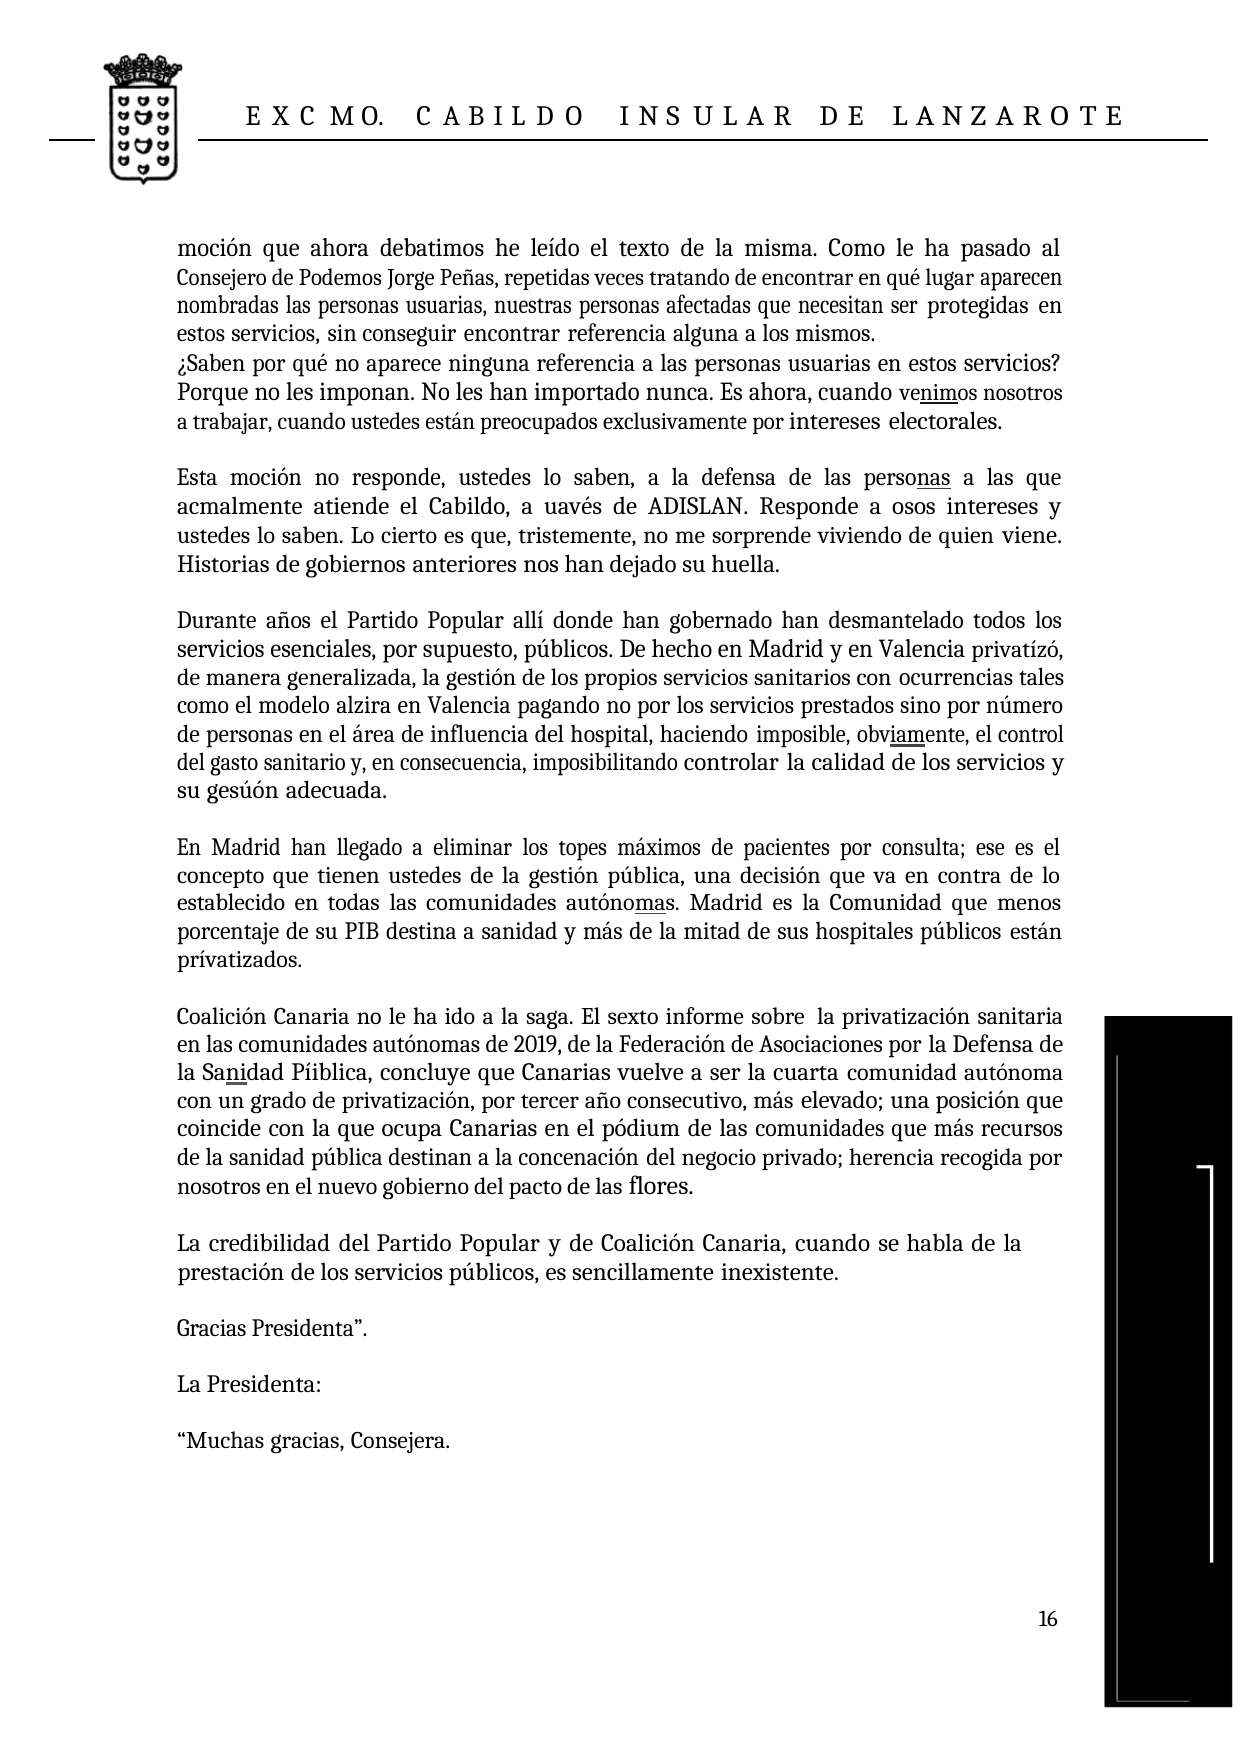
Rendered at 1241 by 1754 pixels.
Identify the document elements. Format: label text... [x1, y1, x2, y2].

text La credibilidad del Partido Popular y de Coalición Canaria, cuando se habla de la prestación de los servicios públicos, es sencillamente inexistente. [177, 1229, 1121, 1286]
text Durante años el Partido Popular allí donde han gobernado han desmantelado todos los servicios esenciales, por supuesto, públicos. De hecho en Madrid y en Valencia privatízó, de manera generalizada, la gestión de los propios servicios sanitarios con ocurrencias tales como el modelo alzira en Valencia pagando no por los servicios prestados sino por número de personas en el área de influencia del hospital, haciendo imposible, obviamente, el control del gasto sanitario y, en consecuencia, imposibilitando controlar la calidad de los servicios y su gesúón adecuada. [177, 606, 1064, 805]
text moción que ahora debatimos he leído el texto de la misma. Como le ha pasado al Consejero de Podemos Jorge Peñas, repetidas veces tratando de encontrar en qué lugar aparecen nombradas las personas usuarias, nuestras personas afectadas que necesitan ser protegidas en estos servicios, sin conseguir encontrar referencia alguna a los mismos. [177, 234, 1062, 348]
picture [102, 53, 183, 185]
text ¿Saben por qué no aparece ninguna referencia a las personas usuarias en estos servicios? Porque no les imponan. No les han importado nunca. Es ahora, cuando venimos nosotros a trabajar, cuando ustedes están preocupados exclusivamente por intereses electorales. [177, 348, 1062, 435]
text “Muchas gracias, Consejera. [177, 1427, 1240, 1454]
text Gracias Presidenta”. La Presidenta: [177, 1313, 379, 1398]
picture [1104, 1454, 1233, 1708]
picture [1104, 1016, 1233, 1427]
text Coalición Canaria no le ha ido a la saga. El sexto informe sobre la privatización sanitaria en las comunidades autónomas de 2019, de la Federación de Asociaciones por la Defensa de la Sanidad Píiblica, concluye que Canarias vuelve a ser la cuarta comunidad autónoma con un grado de privatización, por tercer año consecutivo, más elevado; una posición que coincide con la que ocupa Canarias en el pódium de las comunidades que más recursos de la sanidad pública destinan a la concenación del negocio privado; herencia recogida por nosotros en el nuevo gobierno del pacto de las flores. [177, 1002, 1063, 1201]
text Esta moción no responde, ustedes lo saben, a la defensa de las personas a las que acmalmente atiende el Cabildo, a uavés de ADISLAN. Responde a osos intereses y ustedes lo saben. Lo cierto es que, tristemente, no me sorprende viviendo de quien viene. Historias de gobiernos anteriores nos han dejado su huella. [176, 463, 1062, 578]
text En Madrid han llegado a eliminar los topes máximos de pacientes por consulta; ese es el concepto que tienen ustedes de la gestión pública, una decisión que va en contra de lo establecido en todas las comunidades autónomas. Madrid es la Comunidad que menos porcentaje de su PIB destina a sanidad y más de la mitad de sus hospitales públicos están prívatizados. [176, 833, 1062, 973]
